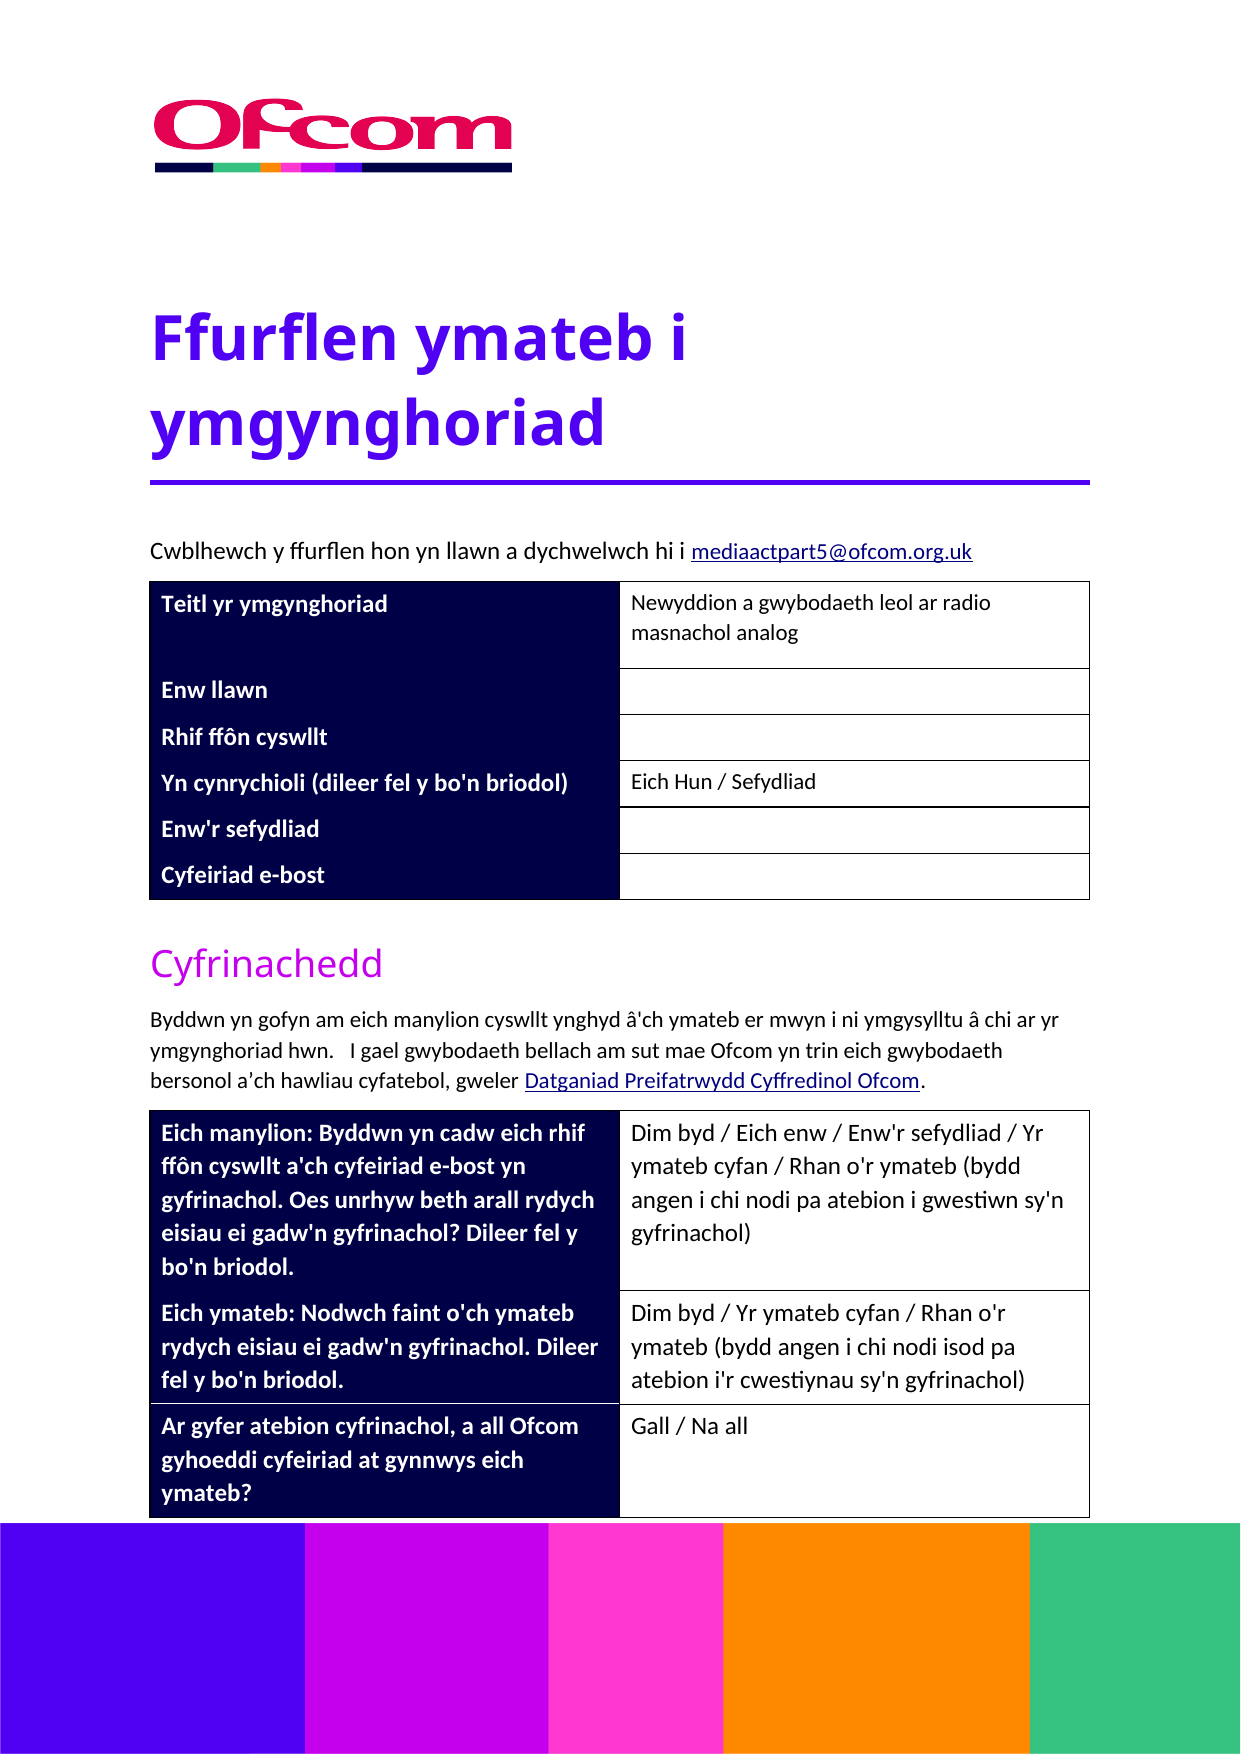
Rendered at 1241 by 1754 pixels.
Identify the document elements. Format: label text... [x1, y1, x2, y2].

table_header Eich manylion: Byddwn yn cadw eich rhif ffôn cyswllt a'ch cyfeiriad e-bost yn gyfrinachol. Oes unrhyw beth arall rydych eisiau ei gadw'n gyfrinachol? Dileer fel y bo'n briodol. [151, 1111, 619, 1290]
table_cell Gall / Na all [620, 1405, 1089, 1517]
table_cell Dim byd / Yr ymateb cyfan / Rhan o'r ymateb (bydd angen i chi nodi isod pa atebion i'r cwestiynau sy'n gyfrinachol) [620, 1291, 1089, 1403]
table_cell [620, 808, 1089, 853]
text Byddwn yn gofyn am eich manylion cyswllt ynghyd â'ch ymateb er mwyn i ni ymgysylltu â chi ar yr ymgynghoriad hwn. I gael gwybodaeth bellach am sut mae Ofcom yn trin eich gwybodaeth bersonol a’ch hawliau cyfatebol, gweler Datganiad Preifatrwydd Cyffredinol Ofcom. [150, 1005, 1090, 1094]
table_cell Cyfeiriad e-bost [151, 853, 619, 899]
table_cell Ar gyfer atebion cyfrinachol, a all Ofcom gyhoeddi cyfeiriad at gynnwys eich ymateb? [151, 1404, 619, 1517]
table_cell Enw'r sefydliad [151, 806, 619, 853]
table_cell [620, 854, 1089, 899]
table_cell Rhif ffôn cyswllt [151, 714, 619, 760]
table_cell Eich Hun / Sefydliad [620, 761, 1089, 806]
table_header Teitl yr ymgynghoriad [151, 582, 619, 668]
table_cell Eich ymateb: Nodwch faint o'ch ymateb rydych eisiau ei gadw'n gyfrinachol. Dileer fel y bo'n briodol. [151, 1290, 619, 1403]
table_header Newyddion a gwybodaeth leol ar radio masnachol analog [620, 582, 1089, 668]
table_header Dim byd / Eich enw / Enw'r sefydliad / Yr ymateb cyfan / Rhan o'r ymateb (bydd angen i chi nodi pa atebion i gwestiwn sy'n gyfrinachol) [620, 1111, 1089, 1290]
table_cell [620, 715, 1089, 760]
table_cell Enw llawn [151, 668, 619, 714]
table_cell [620, 669, 1089, 714]
text Cwblhewch y ffurflen hon yn llawn a dychwelwch hi i mediaactpart5@ofcom.org.uk [150, 535, 1090, 565]
title Ffurflen ymateb i ymgynghoriad [150, 293, 1090, 480]
subtitle Cyfrinachedd [150, 937, 1090, 988]
table_cell Yn cynrychioli (dileer fel y bo'n briodol) [151, 760, 619, 806]
